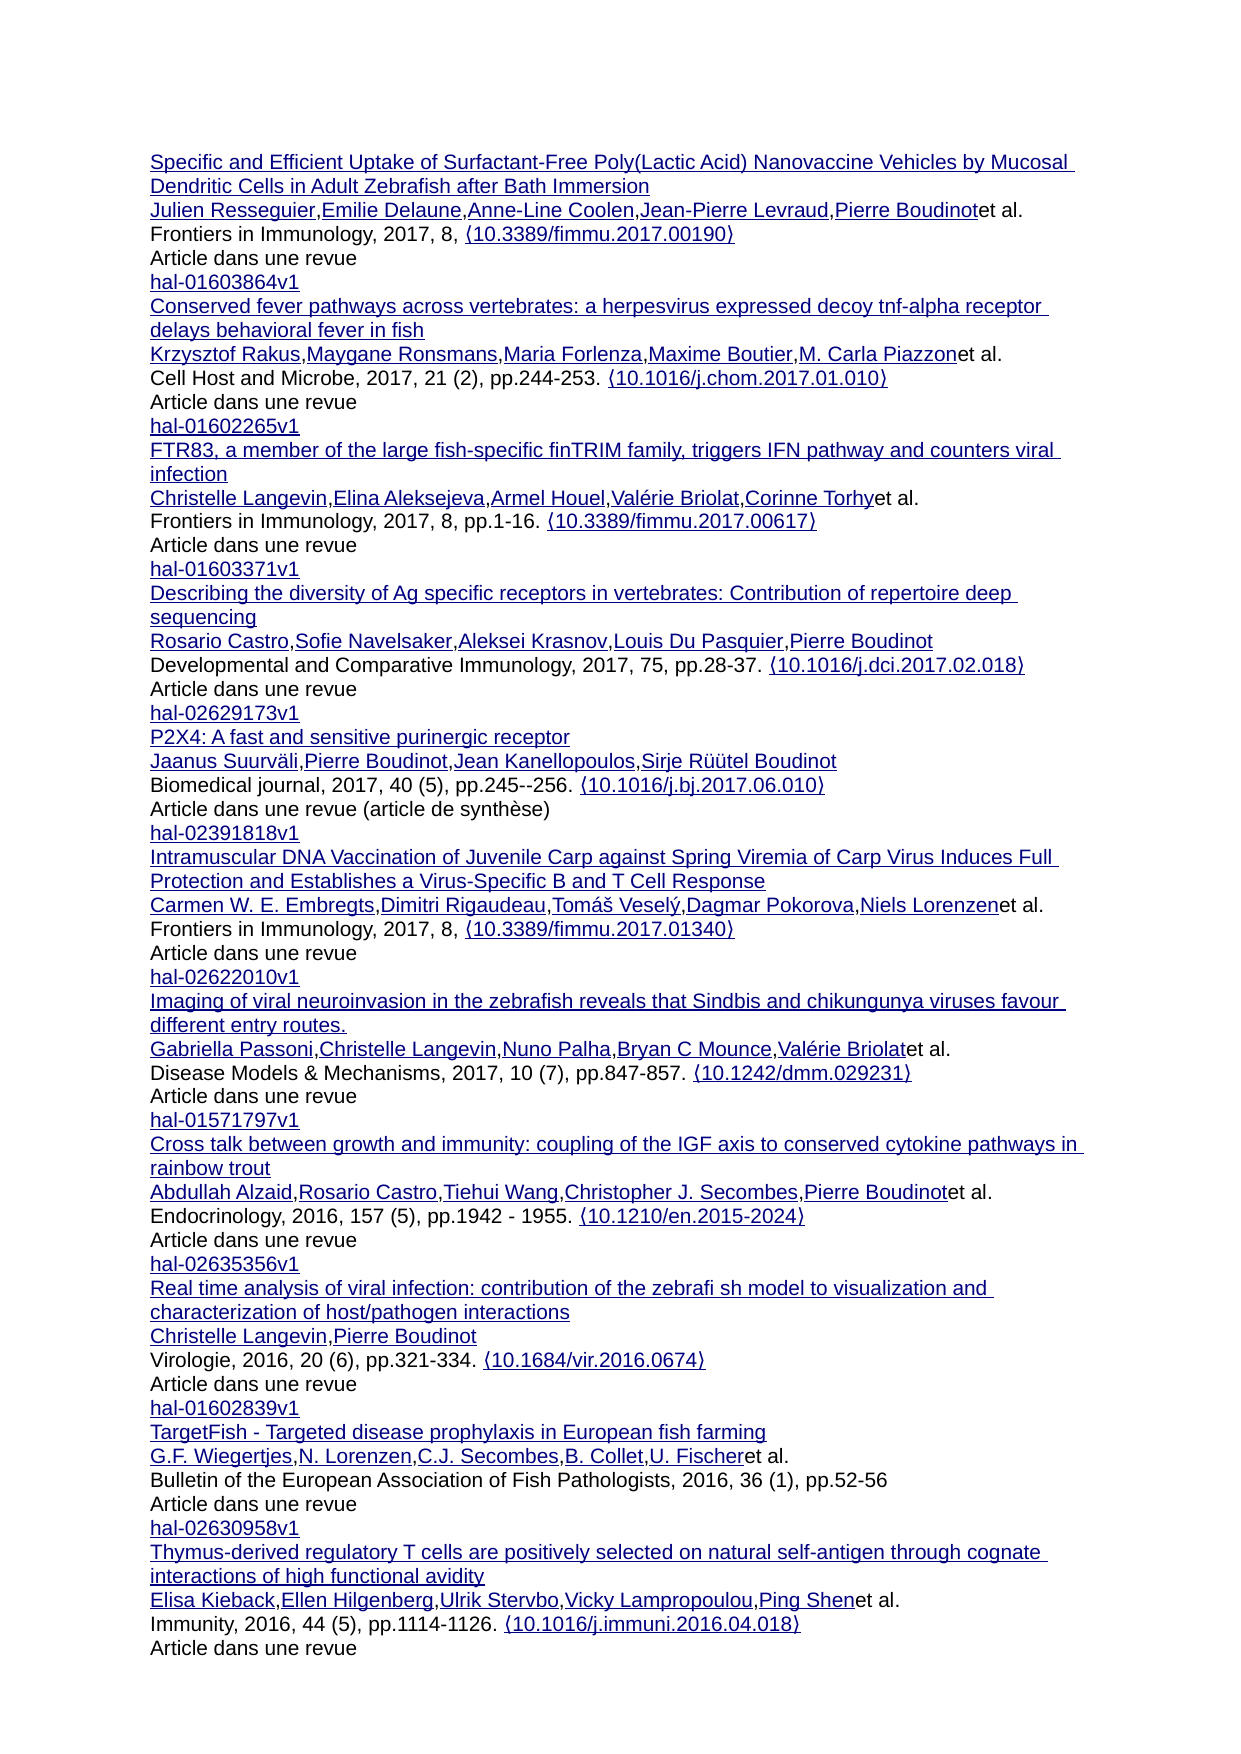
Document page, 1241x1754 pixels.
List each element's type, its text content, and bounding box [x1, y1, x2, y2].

table_cell Intramuscular DNA Vaccination of Juvenile Carp against Spring Viremia of Carp Virus Induces Full Protection and Establishes a Virus-Specific B and T Cell Response Carmen W. E. Embregts,Dimitri Rigaudeau,Tomáš Veselý,Dagmar Pokorova,Niels Lorenzenet al. Frontiers in Immunology, 2017, 8, ⟨10.3389/fimmu.2017.01340⟩ Article dans une revue hal-02622010v1 [150, 845, 1090, 988]
table_cell Cross talk between growth and immunity: coupling of the IGF axis to conserved cytokine pathways in rainbow trout Abdullah Alzaid,Rosario Castro,Tiehui Wang,Christopher J. Secombes,Pierre Boudinotet al. Endocrinology, 2016, 157 (5), pp.1942 - 1955. ⟨10.1210/en.2015-2024⟩ Article dans une revue hal-02635356v1 [150, 1132, 1090, 1276]
table_cell FTR83, a member of the large fish-specific finTRIM family, triggers IFN pathway and counters viral infection Christelle Langevin,Elina Aleksejeva,Armel Houel,Valérie Briolat,Corinne Torhyet al. Frontiers in Immunology, 2017, 8, pp.1-16. ⟨10.3389/fimmu.2017.00617⟩ Article dans une revue hal-01603371v1 [150, 438, 1090, 581]
table_cell Thymus-derived regulatory T cells are positively selected on natural self-antigen through cognate interactions of high functional avidity Elisa Kieback,Ellen Hilgenberg,Ulrik Stervbo,Vicky Lampropoulou,Ping Shenet al. Immunity, 2016, 44 (5), pp.1114-1126. ⟨10.1016/j.immuni.2016.04.018⟩ Article dans une revue [150, 1540, 1090, 1659]
table_cell Imaging of viral neuroinvasion in the zebrafish reveals that Sindbis and chikungunya viruses favour different entry routes. Gabriella Passoni,Christelle Langevin,Nuno Palha,Bryan C Mounce,Valérie Briolatet al. Disease Models & Mechanisms, 2017, 10 (7), pp.847-857. ⟨10.1242/dmm.029231⟩ Article dans une revue hal-01571797v1 [150, 989, 1090, 1132]
table_cell Specific and Efficient Uptake of Surfactant-Free Poly(Lactic Acid) Nanovaccine Vehicles by Mucosal Dendritic Cells in Adult Zebrafish after Bath Immersion Julien Resseguier,Emilie Delaune,Anne-Line Coolen,Jean-Pierre Levraud,Pierre Boudinotet al. Frontiers in Immunology, 2017, 8, ⟨10.3389/fimmu.2017.00190⟩ Article dans une revue hal-01603864v1 [150, 150, 1090, 294]
table_cell TargetFish - Targeted disease prophylaxis in European fish farming G.F. Wiegertjes,N. Lorenzen,C.J. Secombes,B. Collet,U. Fischeret al. Bulletin of the European Association of Fish Pathologists, 2016, 36 (1), pp.52-56 Article dans une revue hal-02630958v1 [150, 1420, 1090, 1539]
table_cell Describing the diversity of Ag specific receptors in vertebrates: Contribution of repertoire deep sequencing Rosario Castro,Sofie Navelsaker,Aleksei Krasnov,Louis Du Pasquier,Pierre Boudinot Developmental and Comparative Immunology, 2017, 75, pp.28-37. ⟨10.1016/j.dci.2017.02.018⟩ Article dans une revue hal-02629173v1 [150, 581, 1090, 725]
table_cell Conserved fever pathways across vertebrates: a herpesvirus expressed decoy tnf-alpha receptor delays behavioral fever in fish Krzysztof Rakus,Maygane Ronsmans,Maria Forlenza,Maxime Boutier,M. Carla Piazzonet al. Cell Host and Microbe, 2017, 21 (2), pp.244-253. ⟨10.1016/j.chom.2017.01.010⟩ Article dans une revue hal-01602265v1 [150, 294, 1090, 437]
table_cell P2X4: A fast and sensitive purinergic receptor Jaanus Suurväli,Pierre Boudinot,Jean Kanellopoulos,Sirje Rüütel Boudinot Biomedical journal, 2017, 40 (5), pp.245--256. ⟨10.1016/j.bj.2017.06.010⟩ Article dans une revue (article de synthèse) hal-02391818v1 [150, 725, 1090, 845]
table_cell Real time analysis of viral infection: contribution of the zebrafi sh model to visualization and characterization of host/pathogen interactions Christelle Langevin,Pierre Boudinot Virologie, 2016, 20 (6), pp.321-334. ⟨10.1684/vir.2016.0674⟩ Article dans une revue hal-01602839v1 [150, 1276, 1090, 1420]
